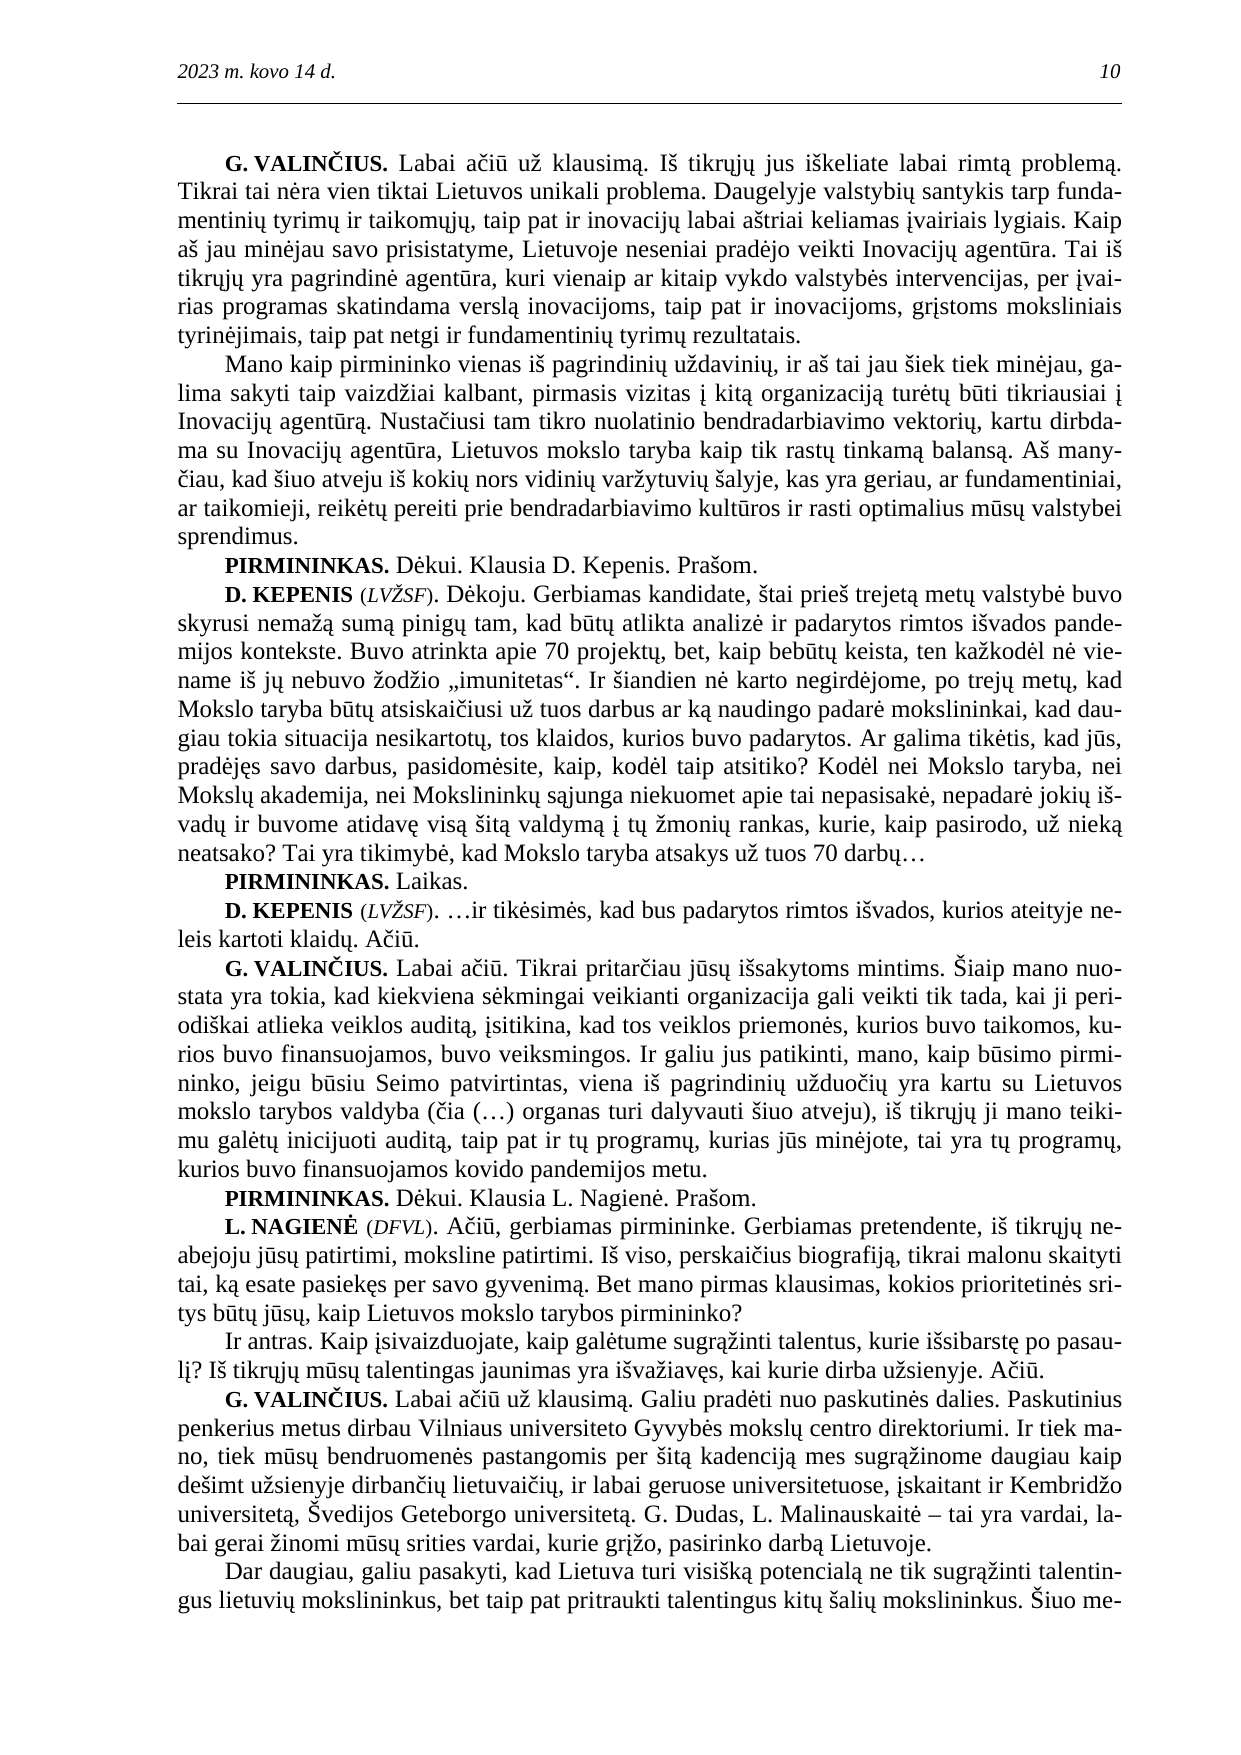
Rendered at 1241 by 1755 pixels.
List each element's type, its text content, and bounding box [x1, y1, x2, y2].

text G. VALINČIUS. La­bai ačiū. Tik­rai pri­tar­čiau jū­sų iš­sa­ky­toms min­tims. Šiaip ma­no nuo­sta­ta yra to­kia, kad kiek­vie­na sėk­min­gai vei­kian­ti or­ga­ni­za­ci­ja ga­li veik­ti tik ta­da, kai ji pe­ri­odiš­kai at­lie­ka veik­los au­di­tą, įsi­ti­ki­na, kad tos veik­los prie­mo­nės, ku­rios bu­vo tai­ko­mos, ku­rios bu­vo fi­nan­suo­ja­mos, bu­vo veiks­min­gos. Ir ga­liu jus pa­ti­kin­ti, ma­no, kaip bū­si­mo pir­mi­nin­ko, jei­gu bū­siu Sei­mo pa­tvir­tin­tas, vie­na iš pa­grin­di­nių už­duo­čių yra kar­tu su Lie­tu­vos moks­lo ta­ry­bos val­dy­ba (čia (…) or­ga­nas tu­ri da­ly­vau­ti šiuo at­ve­ju), iš tik­rų­jų ji ma­no tei­ki­mu ga­lė­tų ini­ci­juo­ti au­di­tą, taip pat ir tų pro­gra­mų, ku­rias jūs mi­nė­jo­te, tai yra tų pro­gra­mų, ku­rios bu­vo fi­nan­suo­ja­mos ko­vi­do pan­de­mi­jos me­tu. [177, 953, 1122, 1183]
text PIRMININKAS. Dė­kui. Klau­sia L. Na­gie­nė. Pra­šom. [177, 1183, 1122, 1211]
text PIRMININKAS. Lai­kas. [177, 866, 1122, 895]
text Ir ant­ras. Kaip įsi­vaiz­duo­ja­te, kaip ga­lė­tu­me su­grą­žin­ti ta­len­tus, ku­rie iš­si­bars­tę po pa­sau­lį? Iš tik­rų­jų mū­sų ta­len­tin­gas jau­ni­mas yra iš­va­žia­vęs, kai ku­rie dir­ba už­sie­ny­je. Ačiū. [177, 1326, 1122, 1384]
text L. NAGIENĖ (DFVL). Ačiū, ger­bia­mas pir­mi­nin­ke. Ger­bia­mas pre­ten­den­te, iš tik­rų­jų ne­abe­jo­ju jū­sų pa­tir­ti­mi, moks­li­ne pa­tir­ti­mi. Iš vi­so, per­skai­čius biog­ra­fi­ją, tik­rai ma­lo­nu skai­ty­ti tai, ką esa­te pa­sie­kęs per sa­vo gy­ve­ni­mą. Bet ma­no pir­mas klau­si­mas, ko­kios pri­ori­te­ti­nės sri­tys bū­tų jū­sų, kaip Lie­tu­vos moks­lo ta­ry­bos pir­mi­nin­ko? [177, 1211, 1122, 1326]
text G. VALINČIUS. La­bai ačiū už klau­si­mą. Iš tik­rų­jų jus iš­ke­lia­te la­bai rim­tą pro­ble­mą. Tik­rai tai nė­ra vien tik­tai Lie­tu­vos uni­ka­li pro­ble­ma. Dau­ge­ly­je vals­ty­bių san­ty­kis tarp fun­da­men­ti­nių ty­ri­mų ir tai­ko­mų­jų, taip pat ir ino­va­ci­jų la­bai ašt­riai ke­lia­mas įvai­riais ly­giais. Kaip aš jau mi­nė­jau sa­vo pri­sis­ta­ty­me, Lie­tu­vo­je ne­se­niai pra­dė­jo veik­ti Ino­va­ci­jų agen­tū­ra. Tai iš tik­rų­jų yra pa­grin­di­nė agen­tū­ra, ku­ri vie­naip ar ki­taip vyk­do vals­ty­bės in­ter­ven­ci­jas, per įvai­rias pro­gra­mas ska­tin­da­ma ver­slą ino­va­ci­joms, taip pat ir ino­va­ci­joms, grįs­toms moks­li­niais ty­ri­nė­ji­mais, taip pat net­gi ir fun­da­men­ti­nių ty­ri­mų re­zul­ta­tais. [177, 148, 1122, 349]
text G. VALINČIUS. La­bai ačiū už klau­si­mą. Ga­liu pra­dė­ti nuo pas­ku­ti­nės da­lies. Pas­ku­ti­nius pen­ke­rius me­tus dir­bau Vil­niaus uni­ver­si­te­to Gy­vy­bės moks­lų cen­tro di­rek­to­riu­mi. Ir tiek ma­no, tiek mū­sų ben­druo­me­nės pa­stan­go­mis per ši­tą ka­den­ci­ją mes su­grą­ži­no­me dau­giau kaip de­šimt už­sie­ny­je dir­ban­čių lie­tu­vai­čių, ir la­bai ge­ruo­se uni­ver­si­te­tuo­se, įskai­tant ir Kemb­ri­džo uni­ver­si­te­tą, Šve­di­jos Ge­te­bor­go uni­ver­si­te­tą. G. Du­das, L. Ma­li­naus­kai­tė – tai yra var­dai, la­bai ge­rai ži­no­mi mū­sų sri­ties var­dai, ku­rie grį­žo, pa­si­rin­ko dar­bą Lie­tu­vo­je. [177, 1384, 1122, 1556]
text D. KEPENIS (LVŽSF). Dė­ko­ju. Ger­bia­mas kan­di­da­te, štai prieš tre­je­tą me­tų vals­ty­bė bu­vo sky­ru­si ne­ma­žą su­mą pi­ni­gų tam, kad bū­tų at­lik­ta ana­li­zė ir pa­da­ry­tos rim­tos iš­va­dos pan­de­mi­jos kon­teks­te. Bu­vo at­rink­ta apie 70 pro­jek­tų, bet, kaip be­bū­tų keis­ta, ten kaž­ko­dėl nė vie­na­me iš jų ne­bu­vo žo­džio „imu­ni­te­tas“. Ir šian­dien nė kar­to ne­gir­dė­jo­me, po tre­jų me­tų, kad Moks­lo ta­ry­ba bū­tų at­si­skai­čiu­si už tuos dar­bus ar ką nau­din­go pa­da­rė moks­li­nin­kai, kad dau­giau to­kia si­tu­a­ci­ja ne­si­kar­to­tų, tos klai­dos, ku­rios bu­vo pa­da­ry­tos. Ar ga­li­ma ti­kė­tis, kad jūs, pra­dė­jęs sa­vo dar­bus, pa­si­do­mė­si­te, kaip, ko­dėl taip at­si­ti­ko? Ko­dėl nei Moks­lo ta­ry­ba, nei Moks­lų aka­de­mi­ja, nei Moks­li­nin­kų są­jun­ga nie­kuo­met apie tai ne­pa­si­sa­kė, ne­pa­da­rė jo­kių iš­va­dų ir bu­vo­me ati­da­vę vi­są ši­tą val­dy­mą į tų žmo­nių ran­kas, ku­rie, kaip pa­si­ro­do, už nie­ką ne­at­sa­ko? Tai yra ti­ki­my­bė, kad Moks­lo ta­ry­ba at­sa­kys už tuos 70 dar­bų… [177, 579, 1122, 866]
text PIRMININKAS. Dė­kui. Klau­sia D. Ke­pe­nis. Pra­šom. [177, 550, 1122, 579]
text D. KEPENIS (LVŽSF). …ir ti­kė­si­mės, kad bus pa­da­ry­tos rim­tos iš­va­dos, ku­rios at­ei­ty­je ne­leis kar­to­ti klai­dų. Ačiū. [177, 895, 1122, 953]
text Ma­no kaip pir­mi­nin­ko vie­nas iš pa­grin­di­nių už­da­vi­nių, ir aš tai jau šiek tiek mi­nė­jau, ga­li­ma sa­ky­ti taip vaiz­džiai kal­bant, pir­ma­sis vi­zi­tas į ki­tą or­ga­ni­za­ci­ją tu­rė­tų bū­ti tik­riau­siai į Ino­va­ci­jų agen­tū­rą. Nu­sta­čiu­si tam tik­ro nuo­la­ti­nio ben­dra­dar­bia­vi­mo vek­to­rių, kar­tu dirb­da­ma su Ino­va­ci­jų agen­tū­ra, Lie­tu­vos moks­lo ta­ry­ba kaip tik ras­tų tin­ka­mą ba­lan­są. Aš ma­ny­čiau, kad šiuo at­ve­ju iš ko­kių nors vi­di­nių var­žy­tu­vių ša­ly­je, kas yra ge­riau, ar fun­da­men­ti­niai, ar tai­ko­mie­ji, rei­kė­tų per­ei­ti prie ben­dra­dar­bia­vi­mo kul­tū­ros ir ras­ti op­ti­ma­lius mū­sų vals­ty­bei spren­di­mus. [177, 349, 1122, 550]
text Dar dau­giau, ga­liu pa­sa­ky­ti, kad Lie­tu­va tu­ri vi­siš­ką po­ten­cia­lą ne tik su­grą­žin­ti ta­len­tin­gus lie­tu­vių moks­li­nin­kus, bet taip pat pri­trauk­ti ta­len­tin­gus ki­tų ša­lių moks­li­nin­kus. Šiuo me­ [177, 1556, 1122, 1614]
